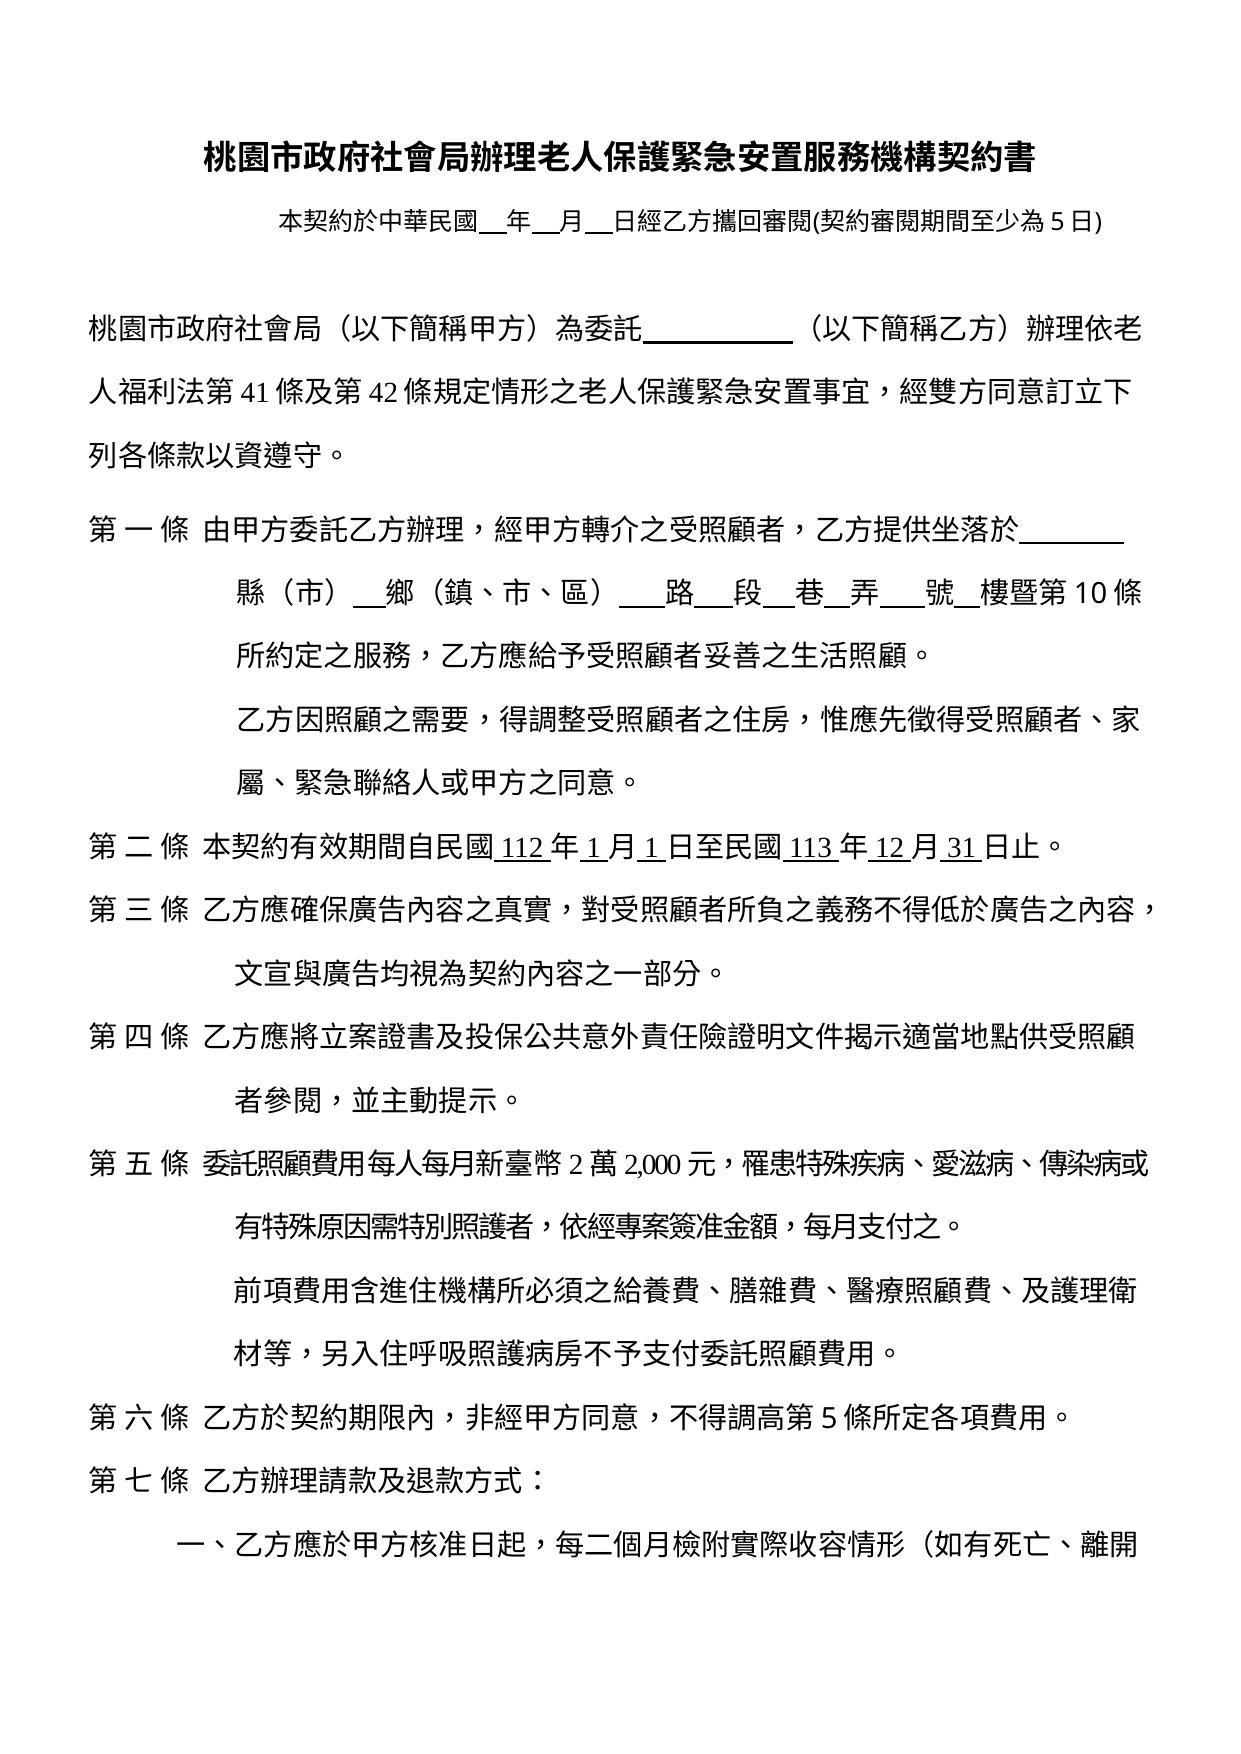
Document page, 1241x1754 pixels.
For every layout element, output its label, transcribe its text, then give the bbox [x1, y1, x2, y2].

text 第 一 條 由甲方委託乙方辦理，經甲方轉介之受照顧者，乙方提供坐落於 [89, 506, 1152, 548]
text 縣（市） 鄉（鎮、市、區） 路 段 巷 弄 號 樓暨第10條所約定之服務，乙方應給予受照顧者妥善之生活照顧。 [236, 569, 1152, 675]
text 一、乙方應於甲方核准日起，每二個月檢附實際收容情形（如有死亡、離開 [176, 1521, 1152, 1563]
text 第 二 條 本契約有效期間自民國 112 年 1 月 1 日至民國 113 年 12 月 31日止。 [89, 823, 1152, 866]
text 桃園市政府社會局辦理老人保護緊急安置服務機構契約書 [89, 143, 1152, 176]
text 第 四 條 乙方應將立案證書及投保公共意外責任險證明文件揭示適當地點供受照顧者參閱，並主動提示。 [89, 1014, 1152, 1119]
text 第 六 條 乙方於契約期限內，非經甲方同意，不得調高第5條所定各項費用。 [89, 1394, 1152, 1437]
text 本契約於中華民國 年 月 日經乙方攜回審閱(契約審閱期間至少為5日) [89, 187, 1102, 241]
text 第 三 條 乙方應確保廣告內容之真實，對受照顧者所負之義務不得低於廣告之內容，文宣與廣告均視為契約內容之一部分。 [89, 887, 1152, 992]
text 桃園市政府社會局（以下簡稱甲方）為委託 （以下簡稱乙方）辦理依老人福利法第41條及第42條規定情形之老人保護緊急安置事宜，經雙方同意訂立下列各條款以資遵守。 [89, 305, 1152, 474]
text 乙方因照顧之需要，得調整受照顧者之住房，惟應先徵得受照顧者、家屬、緊急聯絡人或甲方之同意。 [236, 696, 1152, 802]
text 第 五 條 委託照顧費用每人每月新臺幣2萬2,000元，罹患特殊疾病、愛滋病、傳染病或有特殊原因需特別照護者，依經專案簽准金額，每月支付之。 [89, 1141, 1152, 1246]
text 第 七 條 乙方辦理請款及退款方式： [89, 1458, 1152, 1500]
text 前項費用含進住機構所必須之給養費、膳雜費、醫療照顧費、及護理衛材等，另入住呼吸照護病房不予支付委託照顧費用。 [234, 1267, 1152, 1373]
